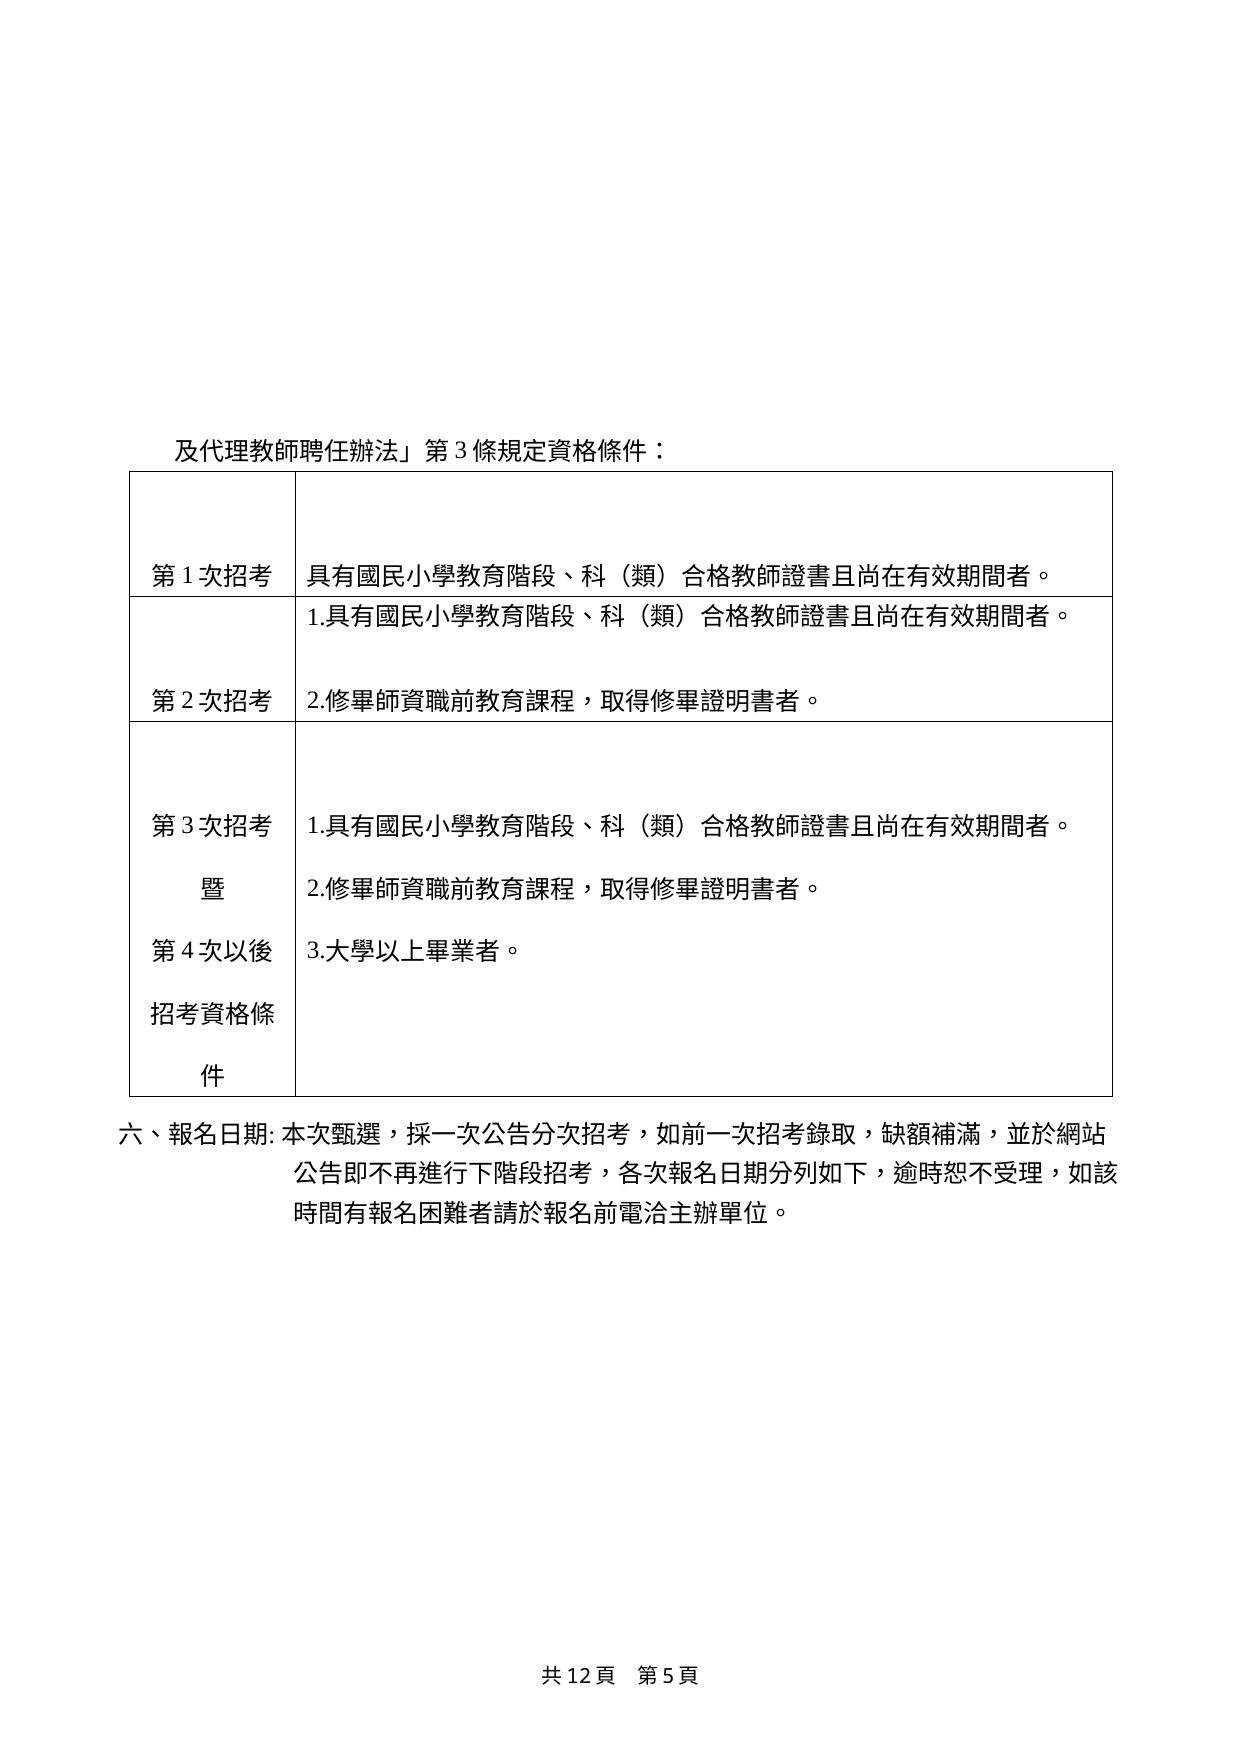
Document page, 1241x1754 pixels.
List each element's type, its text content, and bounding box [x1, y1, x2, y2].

table_cell 1.具有國民小學教育階段、科（類）合格教師證書且尚在有效期間者。 2.修畢師資職前教育課程，取得修畢證明書者。 3.大學以上畢業者。 [296, 722, 1112, 1096]
text 及代理教師聘任辦法」第3條規定資格條件： [118, 408, 1122, 471]
table_cell 第2次招考 [130, 597, 295, 721]
table_header 具有國民小學教育階段、科（類）合格教師證書且尚在有效期間者。 [296, 472, 1112, 596]
text 六、報名日期: 本次甄選，採一次公告分次招考，如前一次招考錄取，缺額補滿，並於網站公告即不再進行下階段招考，各次報名日期分列如下，逾時恕不受理，如該時間有報名困難者請於報名前電洽主辦單位。 [118, 1114, 1122, 1230]
table_cell 第3次招考暨 第4次以後招考資格條件 [130, 722, 295, 1096]
table_cell 1.具有國民小學教育階段、科（類）合格教師證書且尚在有效期間者。 2.修畢師資職前教育課程，取得修畢證明書者。 [296, 597, 1112, 721]
table_header 第1次招考 [130, 472, 295, 596]
